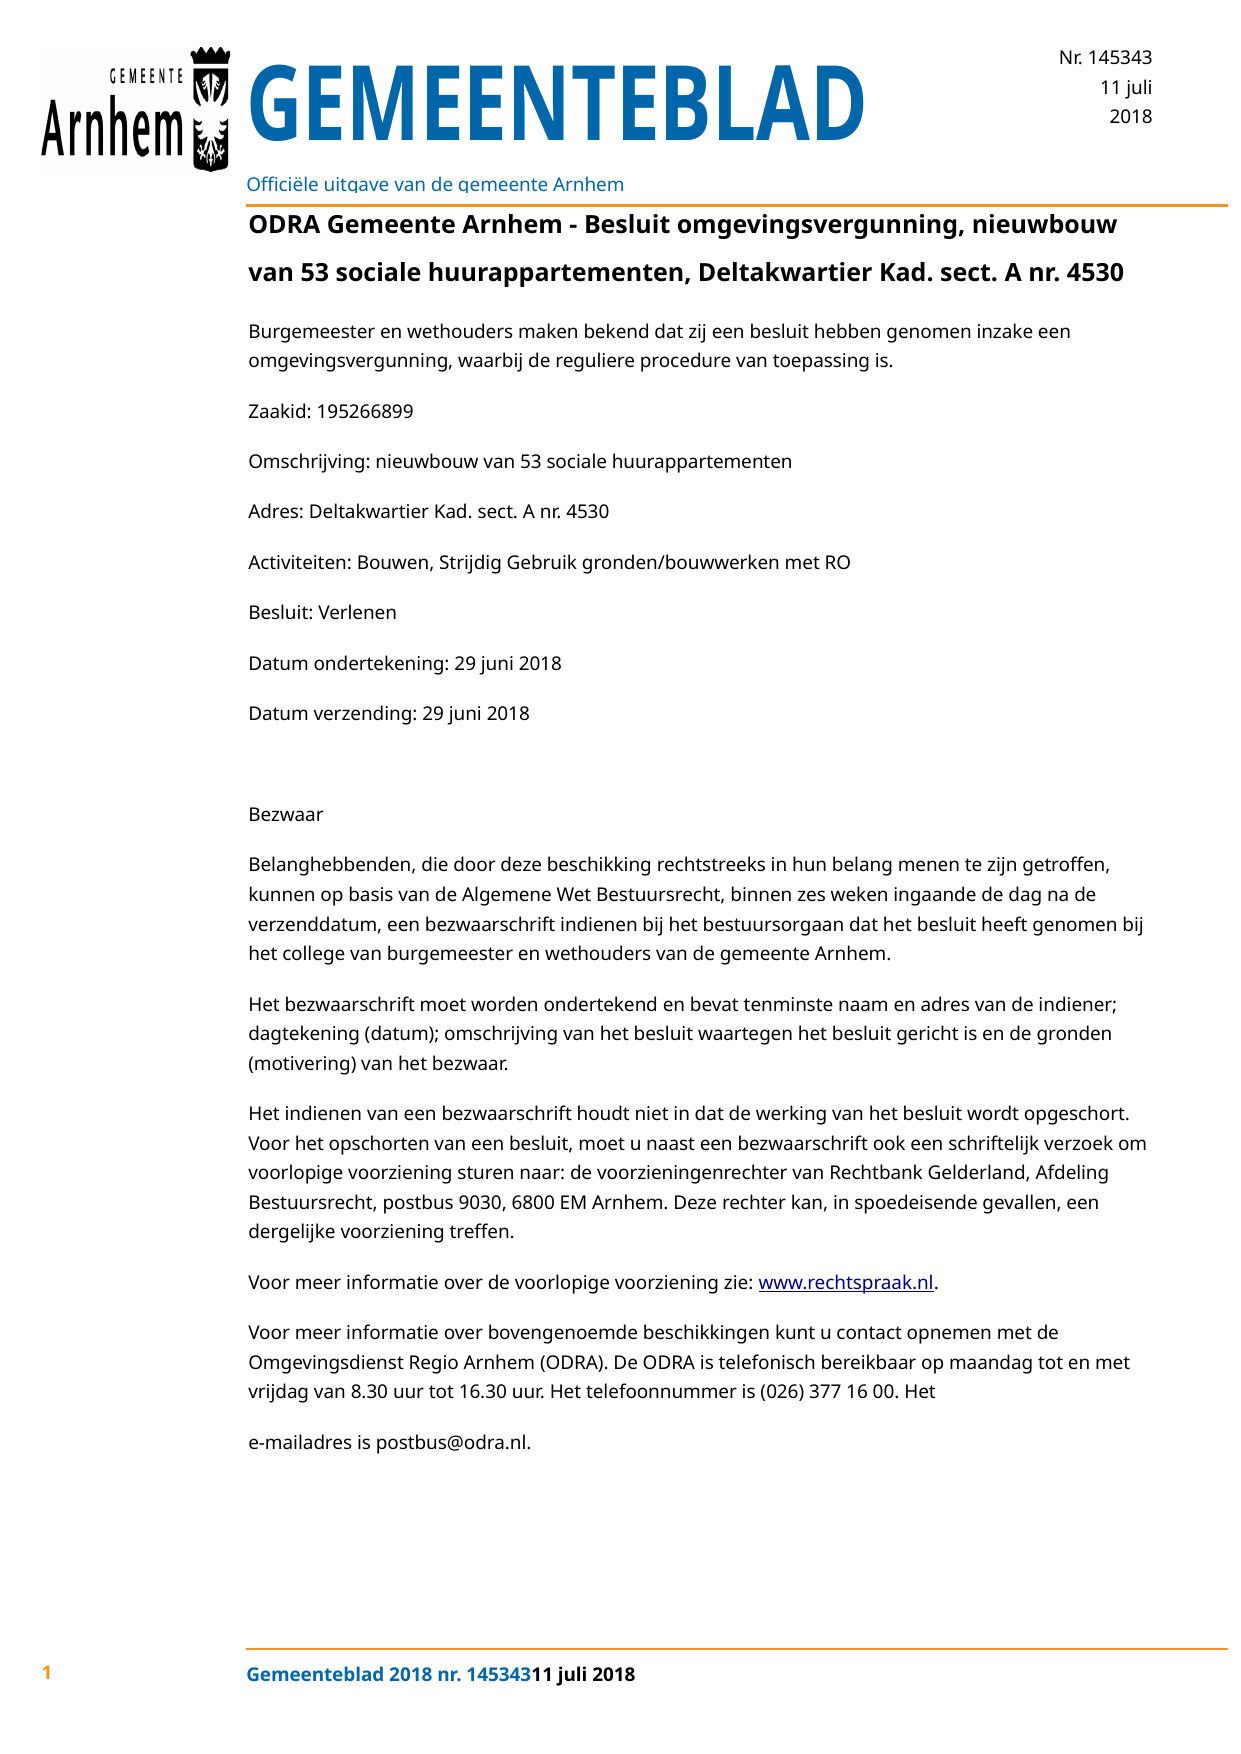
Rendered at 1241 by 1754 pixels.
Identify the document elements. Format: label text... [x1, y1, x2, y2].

text Activiteiten: Bouwen, Strijdig Gebruik gronden/bouwwerken met RO [248, 549, 1152, 575]
text Zaakid: 195266899 [248, 398, 1152, 424]
text Het indienen van een bezwaarschrift houdt niet in dat de werking van het besluit wordt opgeschort. Voor het opschorten van een besluit, moet u naast een bezwaarschrift ook een schriftelijk verzoek om voorlopige voorziening sturen naar: de voorzieningenrechter van Rechtbank Gelderland, Afdeling Bestuursrecht, postbus 9030, 6800 EM Arnhem. Deze rechter kan, in spoedeisende gevallen, een dergelijke voorziening treffen. [248, 1100, 1152, 1244]
text Datum ondertekening: 29 juni 2018 [248, 650, 1152, 676]
text Bezwaar [248, 801, 1152, 827]
text Belanghebbenden, die door deze beschikking rechtstreeks in hun belang menen te zijn getroffen, kunnen op basis van de Algemene Wet Bestuursrecht, binnen zes weken ingaande de dag na de verzenddatum, een bezwaarschrift indienen bij het bestuursorgaan dat het besluit heeft genomen bij het college van burgemeester en wethouders van de gemeente Arnhem. [248, 852, 1152, 966]
text Besluit: Verlenen [248, 599, 1152, 625]
text Adres: Deltakwartier Kad. sect. A nr. 4530 [248, 499, 1152, 524]
text Burgemeester en wethouders maken bekend dat zij een besluit hebben genomen inzake een omgevingsvergunning, waarbij de reguliere procedure van toepassing is. [248, 318, 1152, 373]
text Voor meer informatie over de voorlopige voorziening zie: www.rechtspraak.nl. [248, 1269, 1152, 1295]
picture [41, 47, 231, 172]
text Het bezwaarschrift moet worden ondertekend en bevat tenminste naam en adres van de indiener; dagtekening (datum); omschrijving van het besluit waartegen het besluit gericht is en de gronden (motivering) van het bezwaar. [248, 991, 1152, 1076]
text Voor meer informatie over bovengenoemde beschikkingen kunt u contact opnemen met de Omgevingsdienst Regio Arnhem (ODRA). De ODRA is telefonisch bereikbaar op maandag tot en met vrijdag van 8.30 uur tot 16.30 uur. Het telefoonnummer is (026) 377 16 00. Het [248, 1319, 1152, 1404]
text ODRA Gemeente Arnhem - Besluit omgevingsvergunning, nieuwbouw van 53 sociale huurappartementen, Deltakwartier Kad. sect. A nr. 4530 [248, 207, 1152, 288]
text Datum verzending: 29 juni 2018 [248, 700, 1152, 726]
text e-mailadres is postbus@odra.nl. [248, 1429, 1152, 1455]
text Omschrijving: nieuwbouw van 53 sociale huurappartementen [248, 448, 1152, 474]
